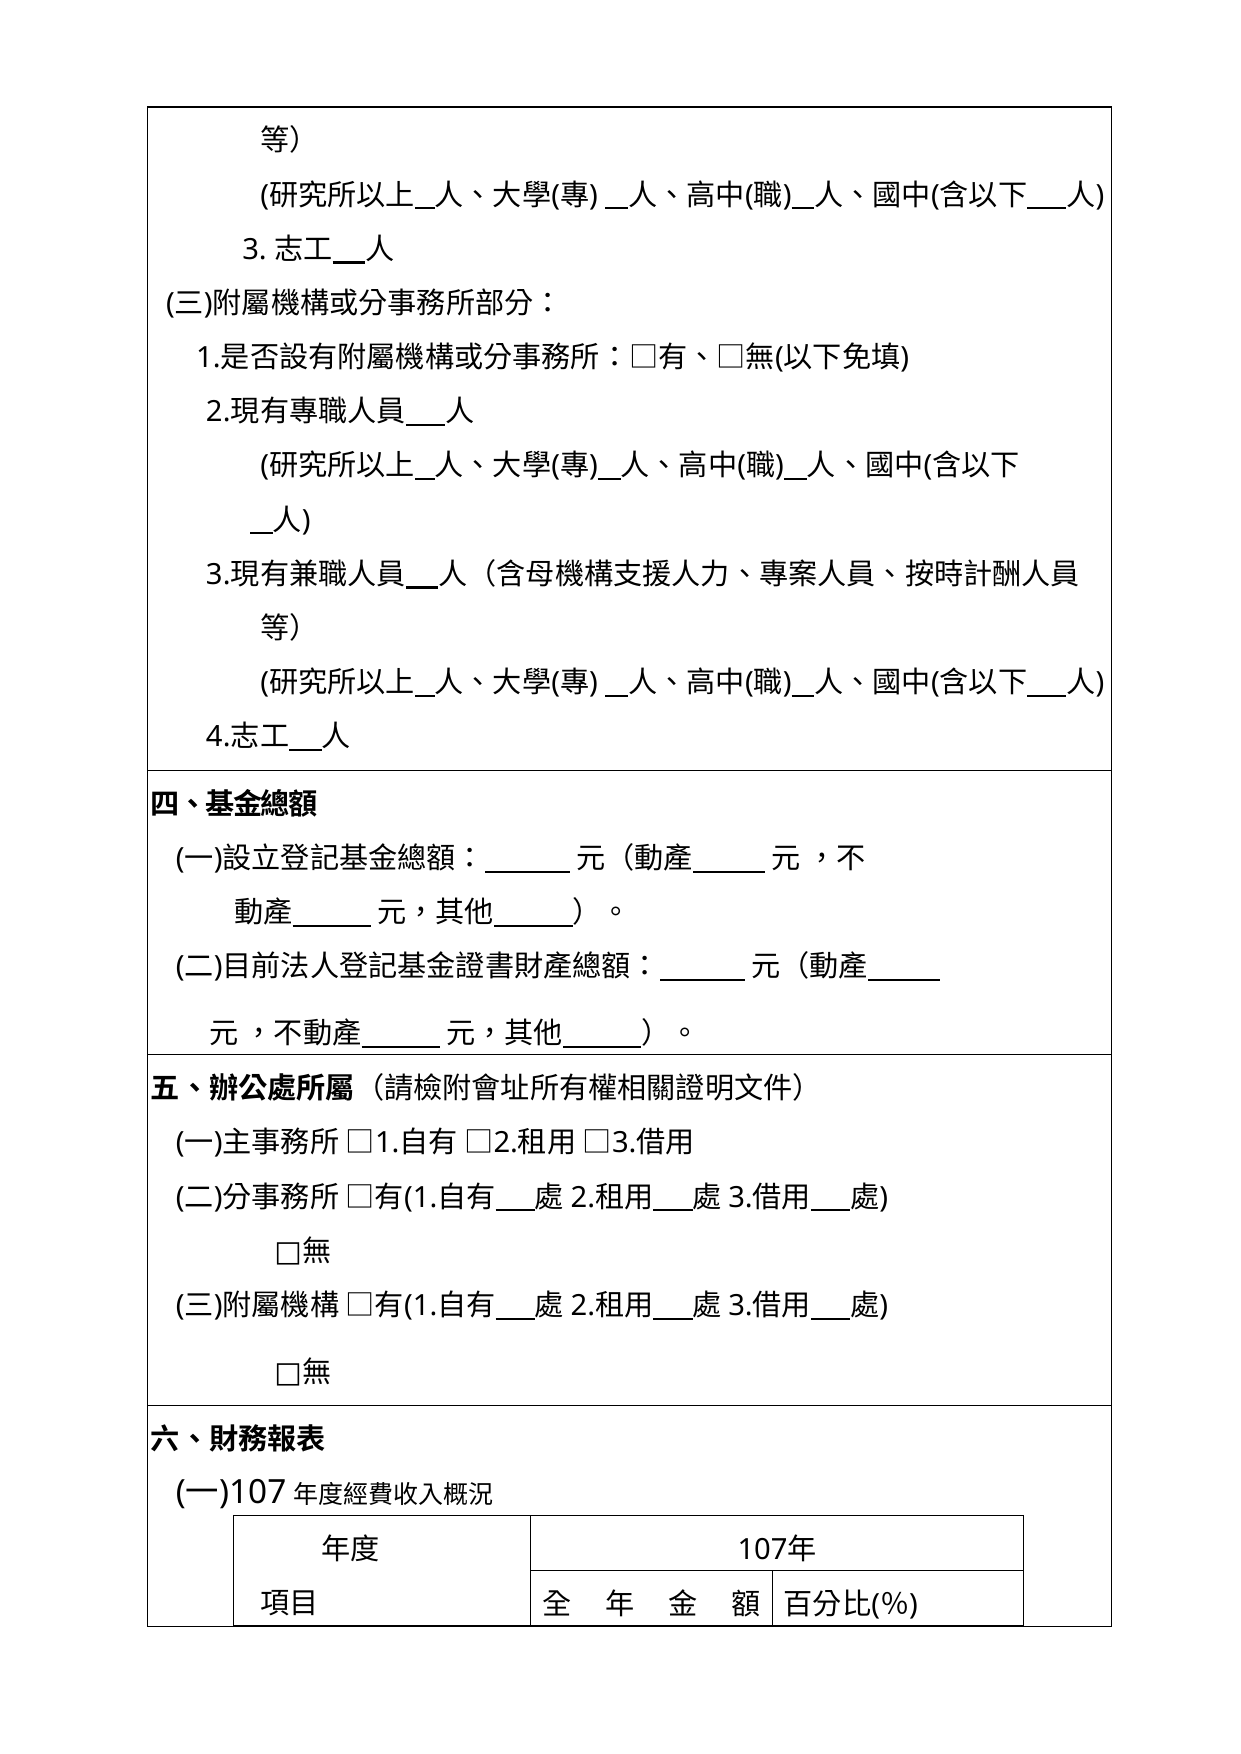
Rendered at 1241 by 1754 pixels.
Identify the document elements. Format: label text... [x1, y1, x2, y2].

table_cell 全年金額 [531, 1571, 772, 1625]
table_header 107年 [531, 1516, 1023, 1570]
table_header 年度 項目 [234, 1516, 530, 1625]
table_cell 百分比(％) [773, 1571, 1023, 1625]
table_cell 五、辦公處所屬（請檢附會址所有權相關證明文件） (一)主事務所 □1.自有 □2.租用 □3.借用 (二)分事務所 □有(1.自有 處 2.租用 處 3.借用 處) □無 (三)附屬機構 □有(1.自有 處 2.租用 處 3.借用 處) □無 [148, 1055, 1111, 1405]
table_cell 六、財務報表 (一)107年度經費收入概況 [148, 1406, 1111, 1626]
table_cell 四、基金總額 (一)設立登記基金總額： 元（動產 元 ，不 動產 元，其他 ）。 (二)目前法人登記基金證書財產總額： 元（動產 元 ，不動產 元，其他 ）。 [148, 771, 1111, 1054]
table_cell 等） (研究所以上 人、大學(專) 人、高中(職) 人、國中(含以下 人) 3. 志工 人 (三)附屬機構或分事務所部分： 1.是否設有附屬機構或分事務所：□有、□無(以下免填) 2.現有專職人員 人 (研究所以上 人、大學(專) 人、高中(職) 人、國中(含以下 人) 3.現有兼職人員 人（含母機構支援人力、專案人員、按時計酬人員等） (研究所以上 人、大學(專) 人、高中(職) 人、國中(含以下 人) 4.志工 人 [148, 108, 1111, 770]
